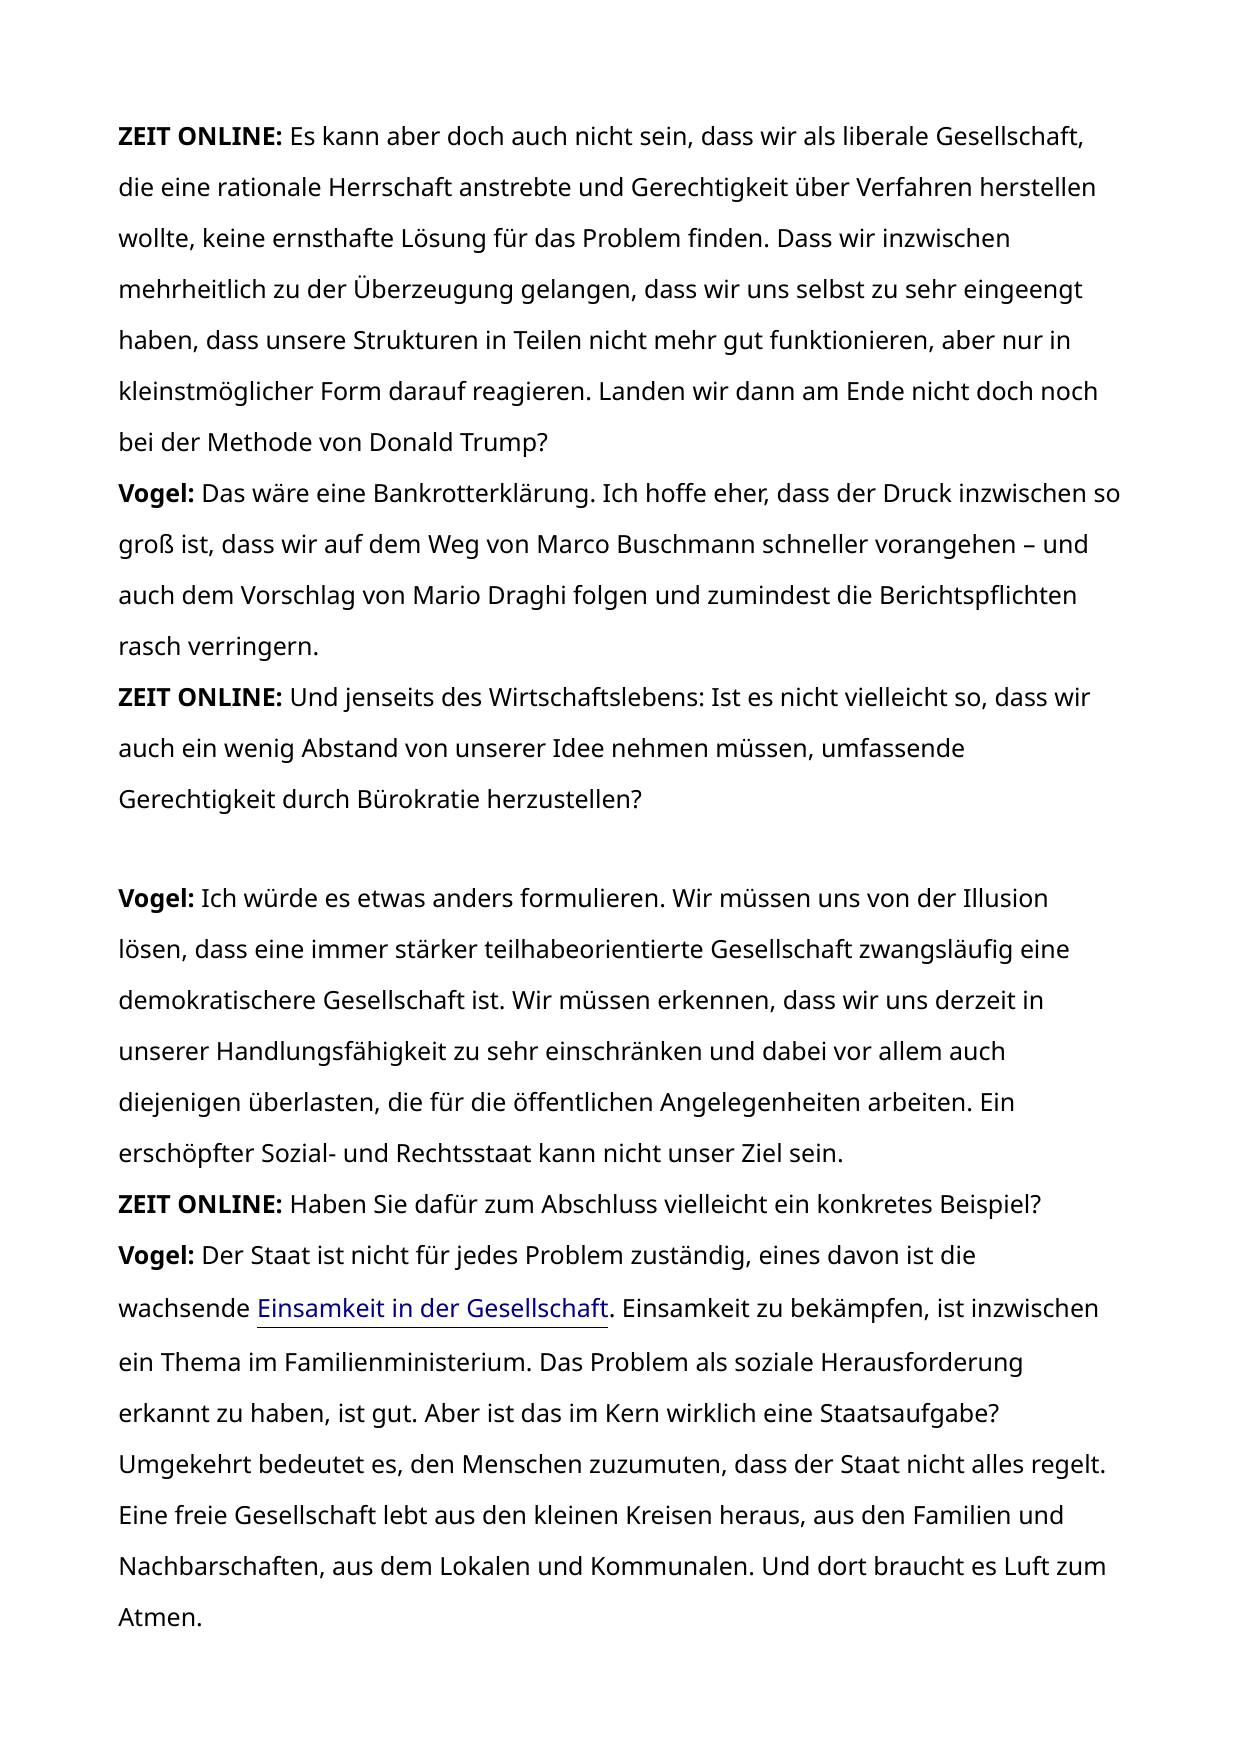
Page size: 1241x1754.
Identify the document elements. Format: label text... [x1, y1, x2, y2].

text ZEIT ONLINE: Es kann aber doch auch nicht sein, dass wir als liberale Gesellschaft, die eine rationale Herrschaft anstrebte und Gerechtigkeit über Verfahren herstellen wollte, keine ernsthafte Lösung für das Problem finden. Dass wir inzwischen mehrheitlich zu der Überzeugung gelangen, dass wir uns selbst zu sehr eingeengt haben, dass unsere Strukturen in Teilen nicht mehr gut funktionieren, aber nur in kleinstmöglicher Form darauf reagieren. Landen wir dann am Ende nicht doch noch bei der Methode von Donald Trump? [118, 118, 1122, 458]
text Vogel: Ich würde es etwas anders formulieren. Wir müssen uns von der Illusion lösen, dass eine immer stärker teilhabeorientierte Gesellschaft zwangsläufig eine demokratischere Gesellschaft ist. Wir müssen erkennen, dass wir uns derzeit in unserer Handlungsfähigkeit zu sehr einschränken und dabei vor allem auch diejenigen überlasten, die für die öffentlichen Angelegenheiten arbeiten. Ein erschöpfter Sozial- und Rechtsstaat kann nicht unser Ziel sein. [118, 880, 1122, 1169]
text Vogel: Das wäre eine Bankrotterklärung. Ich hoffe eher, dass der Druck inzwischen so groß ist, dass wir auf dem Weg von Marco Buschmann schneller vorangehen – und auch dem Vorschlag von Mario Draghi folgen und zumindest die Berichtspflichten rasch verringern. [118, 475, 1122, 663]
text ZEIT ONLINE: Und jenseits des Wirtschaftslebens: Ist es nicht vielleicht so, dass wir auch ein wenig Abstand von unserer Idee nehmen müssen, umfassende Gerechtigkeit durch Bürokratie herzustellen? [118, 679, 1122, 816]
text ZEIT ONLINE: Haben Sie dafür zum Abschluss vielleicht ein konkretes Beispiel? [118, 1187, 1122, 1221]
text Vogel: Der Staat ist nicht für jedes Problem zuständig, eines davon ist die wachsende Einsamkeit in der Gesellschaft. Einsamkeit zu bekämpfen, ist inzwischen ein Thema im Familienministerium. Das Problem als soziale Herausforderung erkannt zu haben, ist gut. Aber ist das im Kern wirklich eine Staatsaufgabe? Umgekehrt bedeutet es, den Menschen zuzumuten, dass der Staat nicht alles regelt. Eine freie Gesellschaft lebt aus den kleinen Kreisen heraus, aus den Familien und Nachbarschaften, aus dem Lokalen und Kommunalen. Und dort braucht es Luft zum Atmen. [118, 1238, 1122, 1633]
